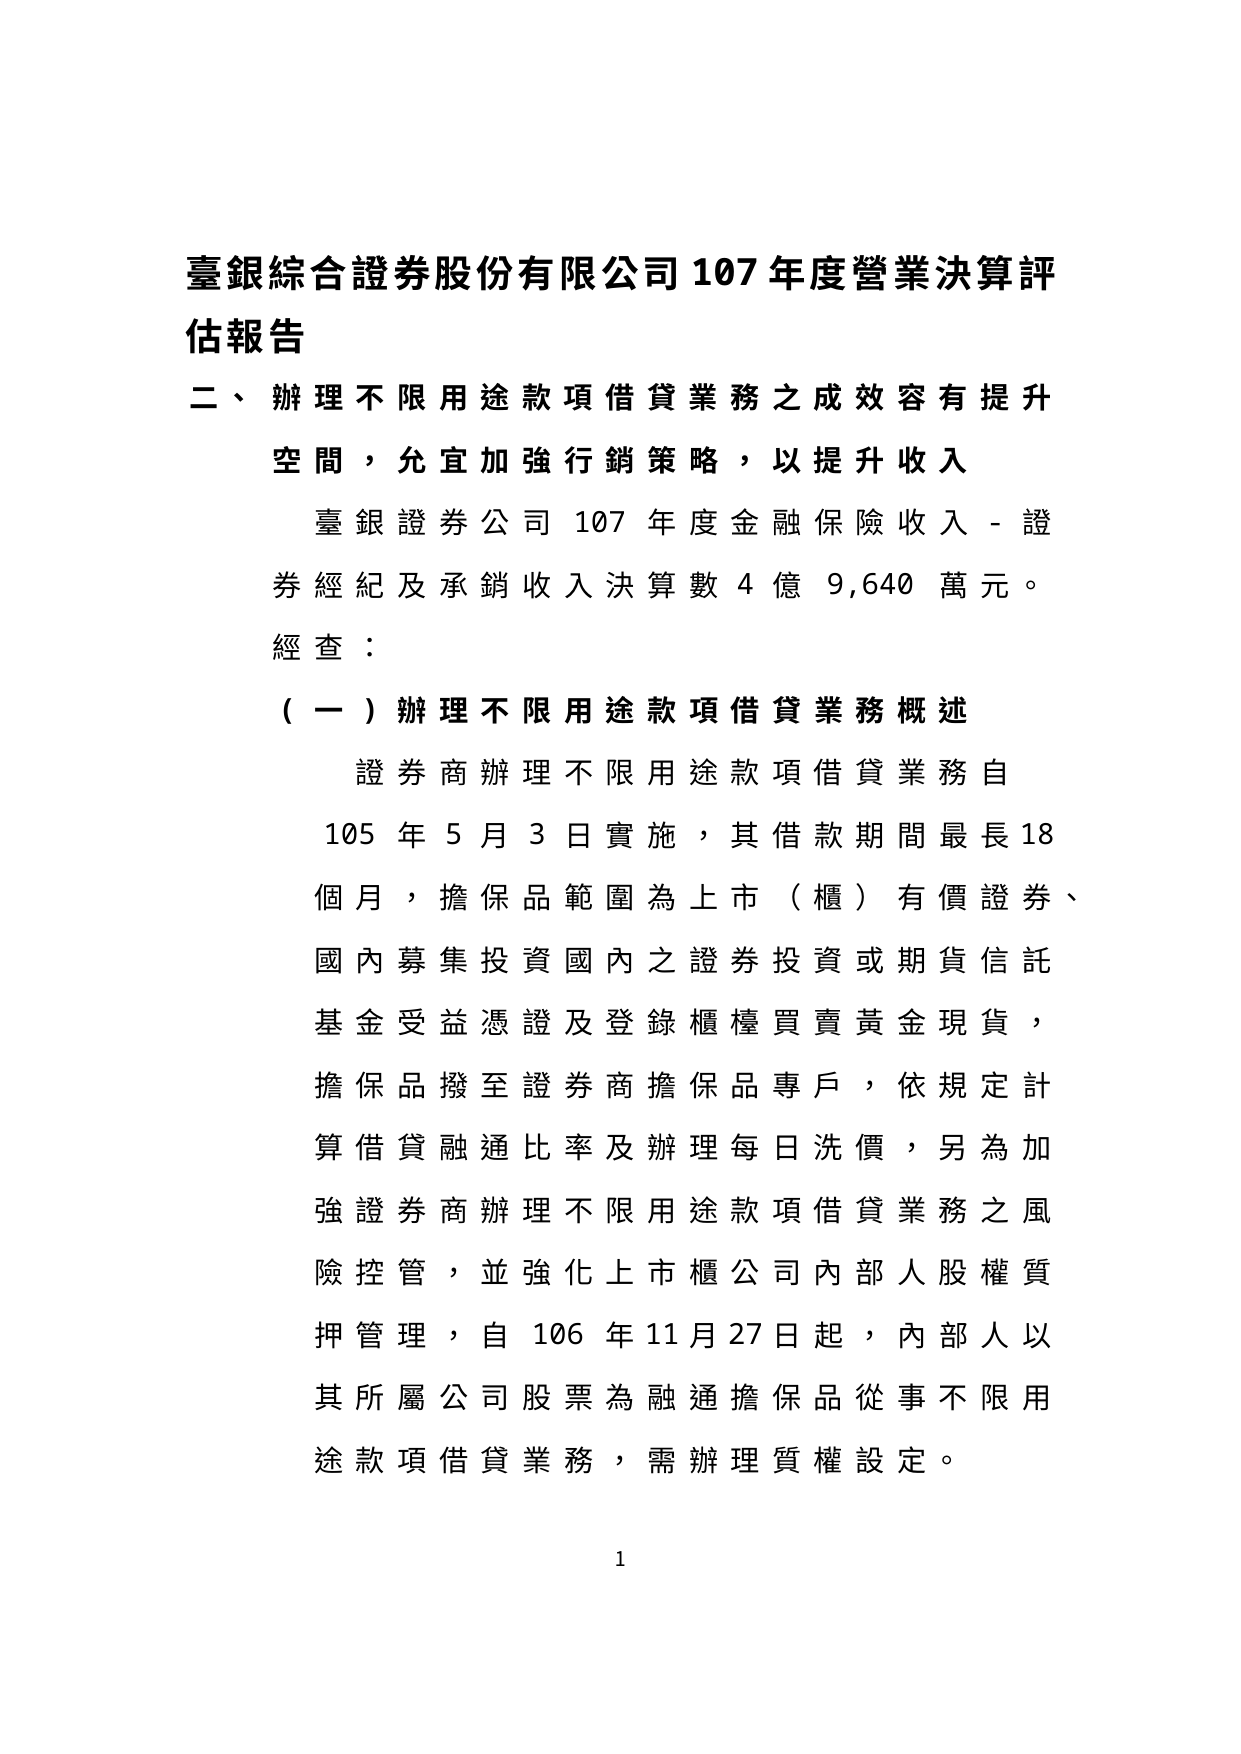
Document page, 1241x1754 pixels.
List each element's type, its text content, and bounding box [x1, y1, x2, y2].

text 臺銀證券公司107年度金融保險收入-證券經紀及承銷收入決算數4億9,640萬元。經查： [241, 479, 1058, 667]
text 二、辦理不限用途款項借貸業務之成效容有提升空間，允宜加強行銷策略，以提升收入 [183, 354, 1058, 479]
text (一)辦理不限用途款項借貸業務概述 [241, 667, 1058, 729]
text 臺銀綜合證券股份有限公司107年度營業決算評估報告 [183, 229, 1058, 354]
text 證券商辦理不限用途款項借貸業務自105年5月3日實施，其借款期間最長18個月，擔保品範圍為上市（櫃）有價證券、國內募集投資國內之證券投資或期貨信託基金受益憑證及登錄櫃檯買賣黃金現貨，擔保品撥至證券商擔保品專戶，依規定計算借貸融通比率及辦理每日洗價，另為加強證券商辦理不限用途款項借貸業務之風險控管，並強化上市櫃公司內部人股權質押管理，自106年11月27日起，內部人以其所屬公司股票為融通擔保品從事不限用途款項借貸業務，需辦理質權設定。 [270, 729, 1058, 1479]
